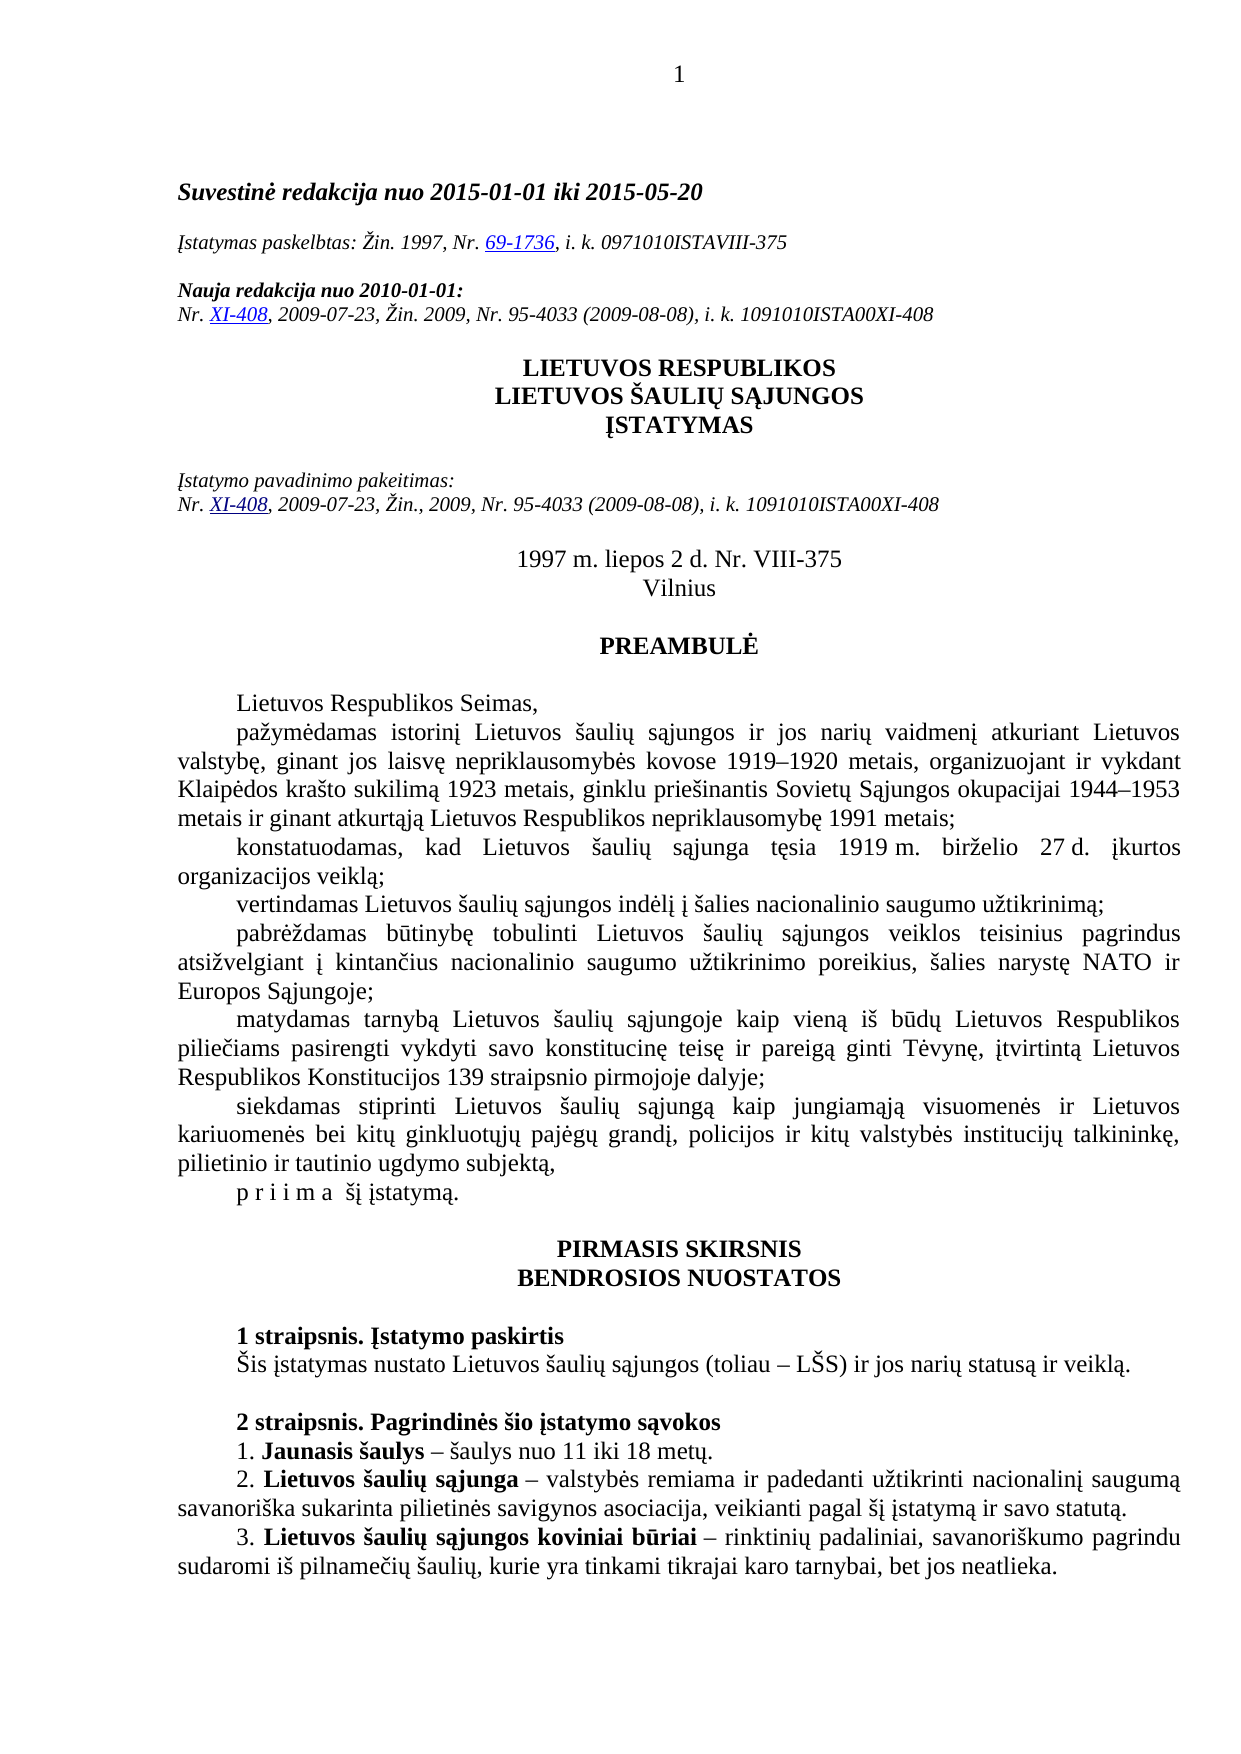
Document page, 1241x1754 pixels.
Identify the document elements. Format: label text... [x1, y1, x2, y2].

text konstatuodamas, kad Lietuvos šaulių sąjunga tęsia 1919 m. birželio 27 d. įkurtos organizacijos veiklą; [177, 832, 1181, 889]
text 1997 m. liepos 2 d. Nr. VIII-375 [177, 544, 1181, 573]
text PIRMASIS SKIRSNIS [177, 1234, 1181, 1263]
text 3. Lietuvos šaulių sąjungos koviniai būriai – rinktinių padaliniai, savanoriškumo pagrindu sudaromi iš pilnamečių šaulių, kurie yra tinkami tikrajai karo tarnybai, bet jos neatlieka. [177, 1522, 1181, 1579]
text pažymėdamas istorinį Lietuvos šaulių sąjungos ir jos narių vaidmenį atkuriant Lietuvos valstybę, ginant jos laisvę nepriklausomybės kovose 1919–1920 metais, organizuojant ir vykdant Klaipėdos krašto sukilimą 1923 metais, ginklu priešinantis Sovietų Sąjungos okupacijai 1944–1953 metais ir ginant atkurtąją Lietuvos Respublikos nepriklausomybę 1991 metais; [177, 717, 1181, 832]
text 2. Lietuvos šaulių sąjunga – valstybės remiama ir padedanti užtikrinti nacionalinį saugumą savanoriška sukarinta pilietinės savigynos asociacija, veikianti pagal šį įstatymą ir savo statutą. [177, 1464, 1181, 1522]
text vertindamas Lietuvos šaulių sąjungos indėlį į šalies nacionalinio saugumo užtikrinimą; [177, 889, 1181, 918]
text BENDROSIOS NUOSTATOS [177, 1263, 1181, 1292]
text priima šį įstatymą. [177, 1177, 1181, 1206]
text LIETUVOS RESPUBLIKOS [177, 353, 1181, 381]
text Nr. XI-408, 2009-07-23, Žin., 2009, Nr. 95-4033 (2009-08-08), i. k. 1091010ISTA00XI-408 [177, 492, 1181, 516]
text Įstatymo pavadinimo pakeitimas: [177, 468, 1181, 492]
text 1 straipsnis. Įstatymo paskirtis [177, 1321, 1181, 1349]
text Šis įstatymas nustato Lietuvos šaulių sąjungos (toliau – LŠS) ir jos narių statusą ir veiklą. [177, 1349, 1181, 1378]
text 2 straipsnis. Pagrindinės šio įstatymo sąvokos [177, 1407, 1181, 1436]
text Vilnius [177, 573, 1181, 602]
text PREAMBULĖ [177, 631, 1181, 659]
text LIETUVOS ŠAULIŲ SĄJUNGOS [177, 381, 1181, 410]
text ĮSTATYMAS [177, 410, 1181, 439]
text Nr. XI-408, 2009-07-23, Žin. 2009, Nr. 95-4033 (2009-08-08), i. k. 1091010ISTA00XI-408 [177, 302, 1181, 326]
text siekdamas stiprinti Lietuvos šaulių sąjungą kaip jungiamąją visuomenės ir Lietuvos kariuomenės bei kitų ginkluotųjų pajėgų grandį, policijos ir kitų valstybės institucijų talkininkę, pilietinio ir tautinio ugdymo subjektą, [177, 1091, 1181, 1177]
text Įstatymas paskelbtas: Žin. 1997, Nr. 69-1736, i. k. 0971010ISTAVIII-375 [177, 230, 1181, 254]
text Nauja redakcija nuo 2010-01-01: [177, 278, 1181, 302]
text Lietuvos Respublikos Seimas, [177, 688, 1181, 717]
text matydamas tarnybą Lietuvos šaulių sąjungoje kaip vieną iš būdų Lietuvos Respublikos piliečiams pasirengti vykdyti savo konstitucinę teisę ir pareigą ginti Tėvynę, įtvirtintą Lietuvos Respublikos Konstitucijos 139 straipsnio pirmojoje dalyje; [177, 1004, 1181, 1091]
text 1. Jaunasis šaulys – šaulys nuo 11 iki 18 metų. [177, 1436, 1181, 1464]
text Suvestinė redakcija nuo 2015-01-01 iki 2015-05-20 [177, 177, 1181, 206]
text pabrėždamas būtinybę tobulinti Lietuvos šaulių sąjungos veiklos teisinius pagrindus atsižvelgiant į kintančius nacionalinio saugumo užtikrinimo poreikius, šalies narystę NATO ir Europos Sąjungoje; [177, 918, 1181, 1004]
